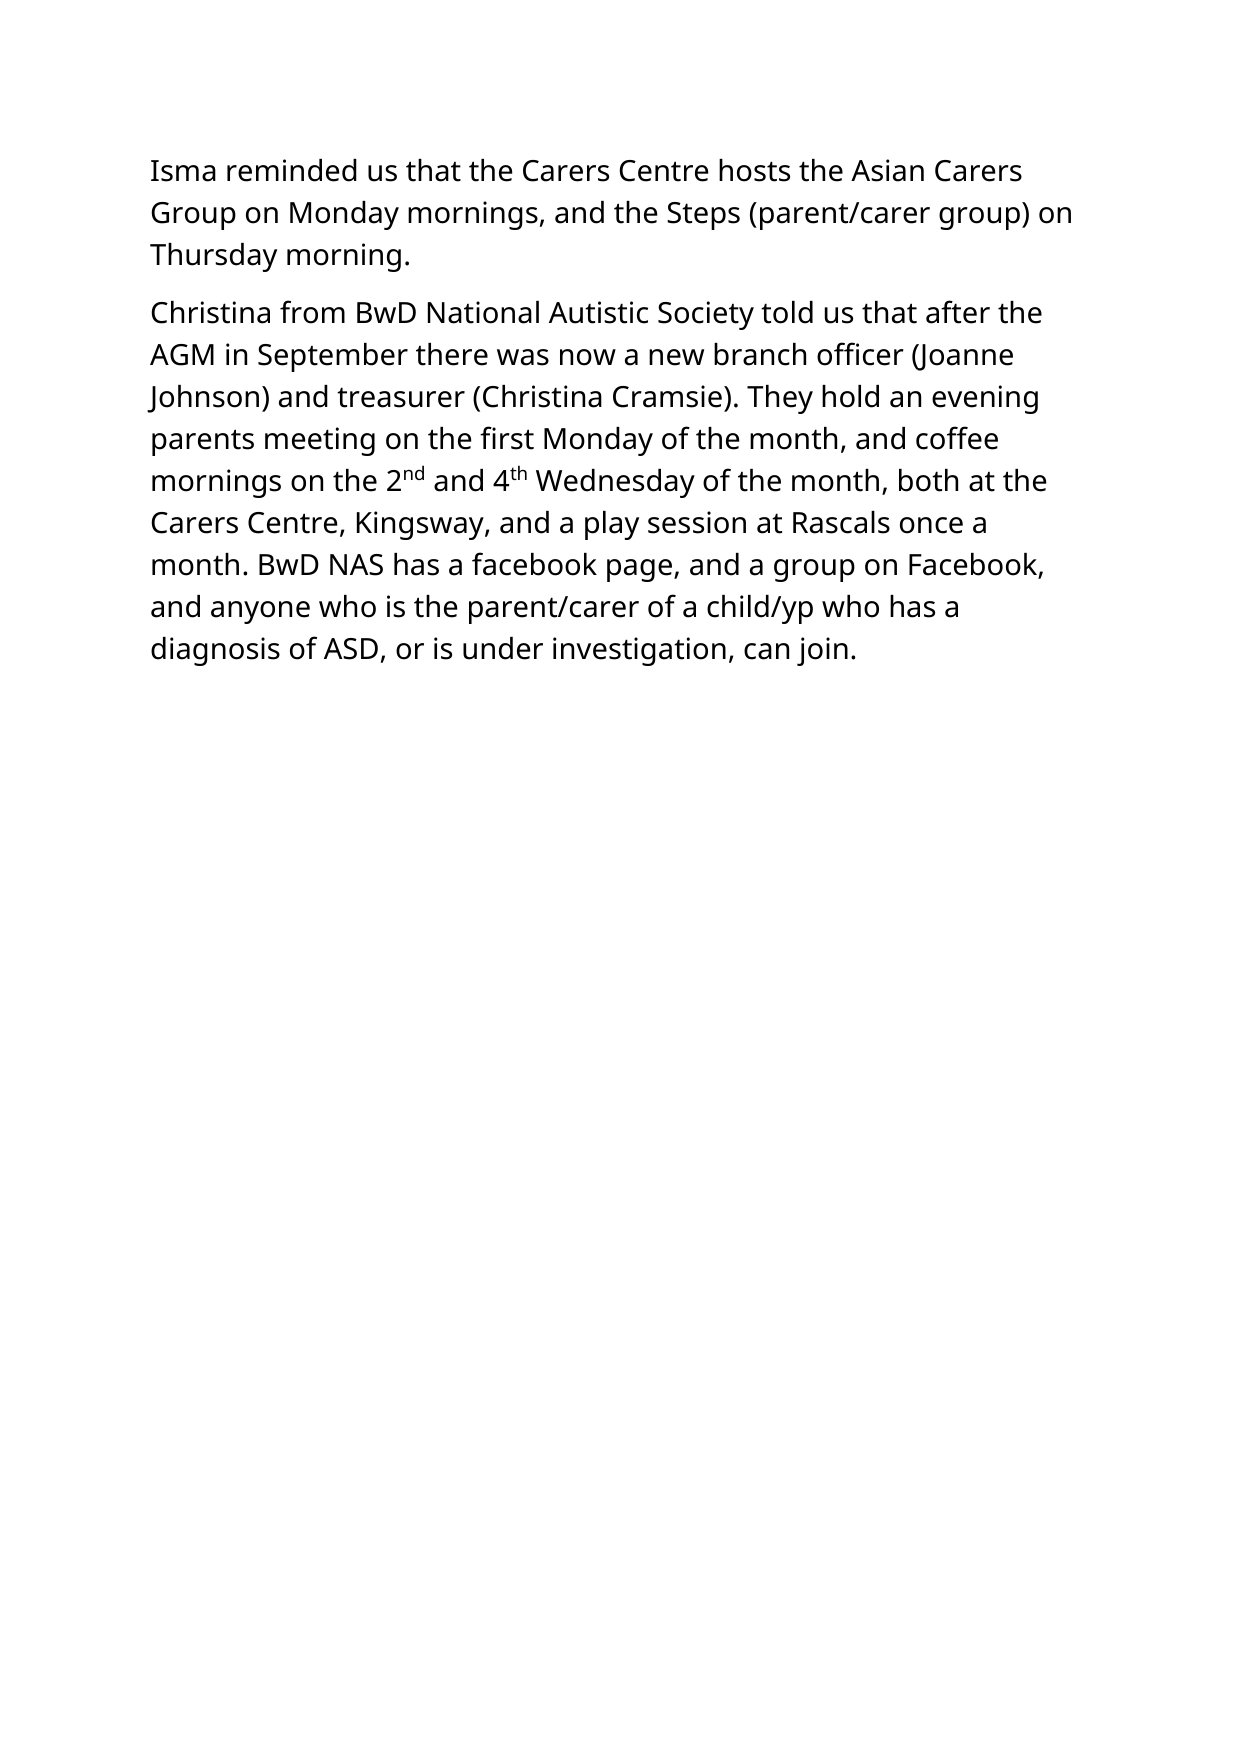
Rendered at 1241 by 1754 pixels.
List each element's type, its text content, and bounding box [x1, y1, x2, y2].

text Christina from BwD National Autistic Society told us that after the AGM in September there was now a new branch officer (Joanne Johnson) and treasurer (Christina Cramsie). They hold an evening parents meeting on the first Monday of the month, and coffee mornings on the 2nd and 4th Wednesday of the month, both at the Carers Centre, Kingsway, and a play session at Rascals once a month. BwD NAS has a facebook page, and a group on Facebook, and anyone who is the parent/carer of a child/yp who has a diagnosis of ASD, or is under investigation, can join. [150, 293, 1090, 668]
text Isma reminded us that the Carers Centre hosts the Asian Carers Group on Monday mornings, and the Steps (parent/carer group) on Thursday morning. [150, 150, 1090, 274]
